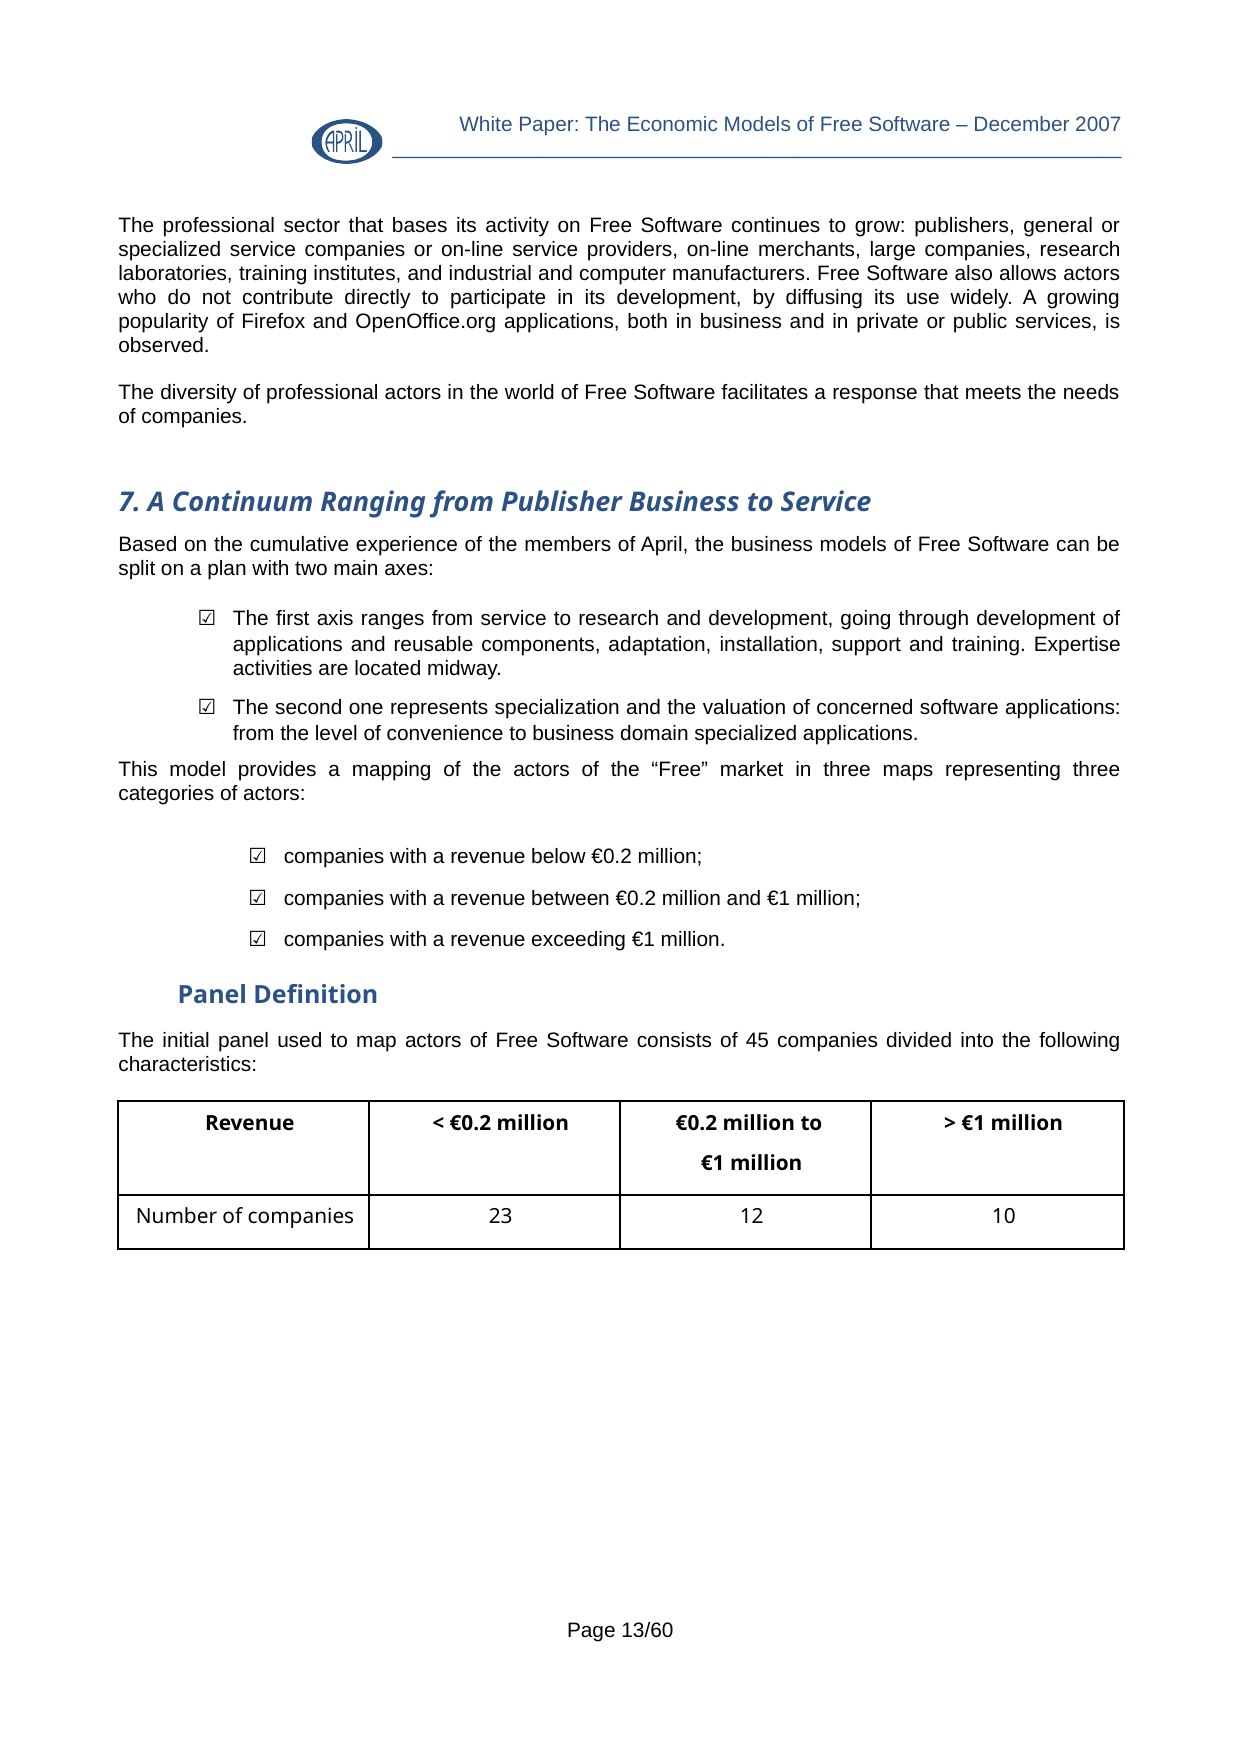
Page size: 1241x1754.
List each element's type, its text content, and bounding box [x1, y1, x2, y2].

subtitle A Continuum Ranging from Publisher Business to Service [118, 482, 1122, 519]
table_cell Number of companies [119, 1196, 368, 1247]
list companies with a revenue below €0.2 million; [248, 841, 1122, 870]
list companies with a revenue between €0.2 million and €1 million; [248, 883, 1122, 911]
text This model provides a mapping of the actors of the “Free” market in three maps representing three categories of actors: [118, 757, 1122, 805]
text The diversity of professional actors in the world of Free Software facilitates a response that meets the needs of companies. [118, 380, 1122, 428]
table_cell 10 [872, 1196, 1123, 1247]
list The second one represents specialization and the valuation of concerned software applications: from the level of convenience to business domain specialized applications. [197, 692, 1122, 744]
table_header > €1 million [872, 1102, 1123, 1194]
table_header €0.2 million to €1 million [621, 1102, 870, 1194]
list companies with a revenue exceeding €1 million. [248, 924, 1122, 953]
list The first axis ranges from service to research and development, going through development of applications and reusable components, adaptation, installation, support and training. Expertise activities are located midway. [197, 603, 1122, 679]
table_cell 23 [370, 1196, 619, 1247]
table_header < €0.2 million [370, 1102, 619, 1194]
picture [311, 119, 383, 164]
text Based on the cumulative experience of the members of April, the business models of Free Software can be split on a plan with two main axes: [118, 532, 1122, 579]
text The professional sector that bases its activity on Free Software continues to grow: publishers, general or specialized service companies or on-line service providers, on-line merchants, large companies, research laboratories, training institutes, and industrial and computer manufacturers. Free Software also allows actors who do not contribute directly to participate in its development, by diffusing its use widely. A growing popularity of Firefox and OpenOffice.org applications, both in business and in private or public services, is observed. [118, 213, 1122, 356]
table_header Revenue [119, 1102, 368, 1194]
text The initial panel used to map actors of Free Software consists of 45 companies divided into the following characteristics: [118, 1028, 1122, 1076]
table_cell 12 [621, 1196, 870, 1247]
subtitle Panel Definition [159, 976, 1122, 1011]
